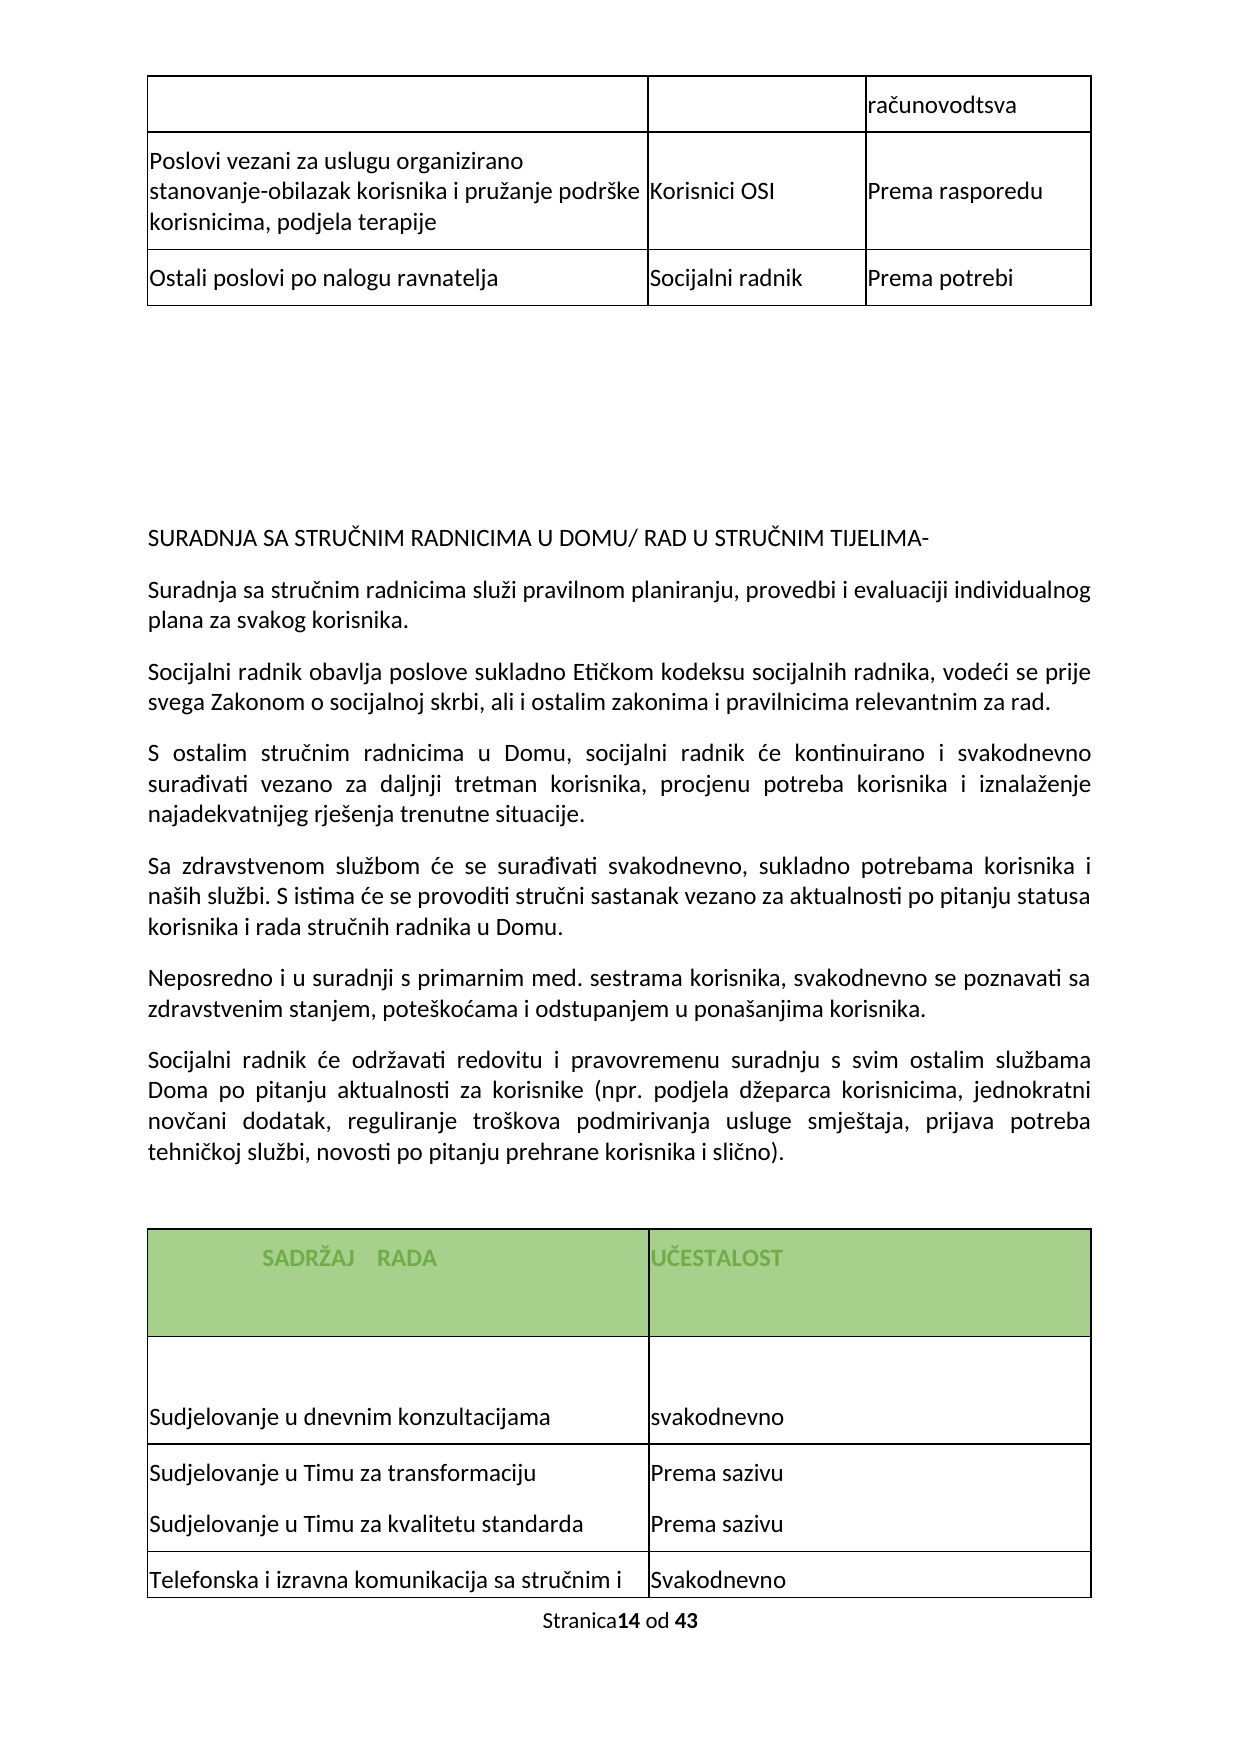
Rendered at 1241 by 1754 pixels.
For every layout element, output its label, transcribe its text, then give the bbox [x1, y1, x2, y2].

table_cell Ostali poslovi po nalogu ravnatelja [148, 250, 647, 305]
table_cell Svakodnevno [650, 1552, 1090, 1597]
table_header SADRŽAJ RADA [148, 1230, 648, 1336]
table_cell [649, 77, 865, 131]
text Neposredno i u suradnji s primarnim med. sestrama korisnika, svakodnevno se poznavati sa zdravstvenim stanjem, poteškoćama i odstupanjem u ponašanjima korisnika. [148, 962, 1093, 1023]
table_cell Sudjelovanje u Timu za transformaciju Sudjelovanje u Timu za kvalitetu standarda [148, 1445, 648, 1551]
table_cell Sudjelovanje u dnevnim konzultacijama [148, 1337, 648, 1443]
text Sa zdravstvenom službom će se surađivati svakodnevno, sukladno potrebama korisnika i naših službi. S istima će se provoditi stručni sastanak vezano za aktualnosti po pitanju statusa korisnika i rada stručnih radnika u Domu. [148, 850, 1093, 941]
text S ostalim stručnim radnicima u Domu, socijalni radnik će kontinuirano i svakodnevno surađivati vezano za daljnji tretman korisnika, procjenu potreba korisnika i iznalaženje najadekvatnijeg rješenja trenutne situacije. [148, 737, 1093, 829]
table_cell [148, 77, 647, 131]
text Socijalni radnik obavlja poslove sukladno Etičkom kodeksu socijalnih radnika, vodeći se prije svega Zakonom o socijalnoj skrbi, ali i ostalim zakonima i pravilnicima relevantnim za rad. [148, 656, 1093, 717]
table_cell računovodtsva [867, 77, 1090, 131]
table_cell svakodnevno [650, 1337, 1090, 1443]
text SURADNJA SA STRUČNIM RADNICIMA U DOMU/ RAD U STRUČNIM TIJELIMA- [148, 522, 1093, 553]
table_cell Telefonska i izravna komunikacija sa stručnim i [148, 1552, 648, 1597]
table_header UČESTALOST [650, 1230, 1090, 1336]
table_cell Poslovi vezani za uslugu organizirano stanovanje-obilazak korisnika i pružanje podrške korisnicima, podjela terapije [148, 133, 647, 248]
table_cell Socijalni radnik [649, 250, 865, 305]
text Socijalni radnik će održavati redovitu i pravovremenu suradnju s svim ostalim službama Doma po pitanju aktualnosti za korisnike (npr. podjela džeparca korisnicima, jednokratni novčani dodatak, reguliranje troškova podmirivanja usluge smještaja, prijava potreba tehničkoj službi, novosti po pitanju prehrane korisnika i slično). [148, 1044, 1093, 1166]
table_cell Prema rasporedu [867, 133, 1090, 248]
table_cell Prema potrebi [867, 250, 1090, 305]
text Suradnja sa stručnim radnicima služi pravilnom planiranju, provedbi i evaluaciji individualnog plana za svakog korisnika. [148, 574, 1093, 635]
table_cell Prema sazivu Prema sazivu [650, 1445, 1090, 1551]
table_cell Korisnici OSI [649, 133, 865, 248]
